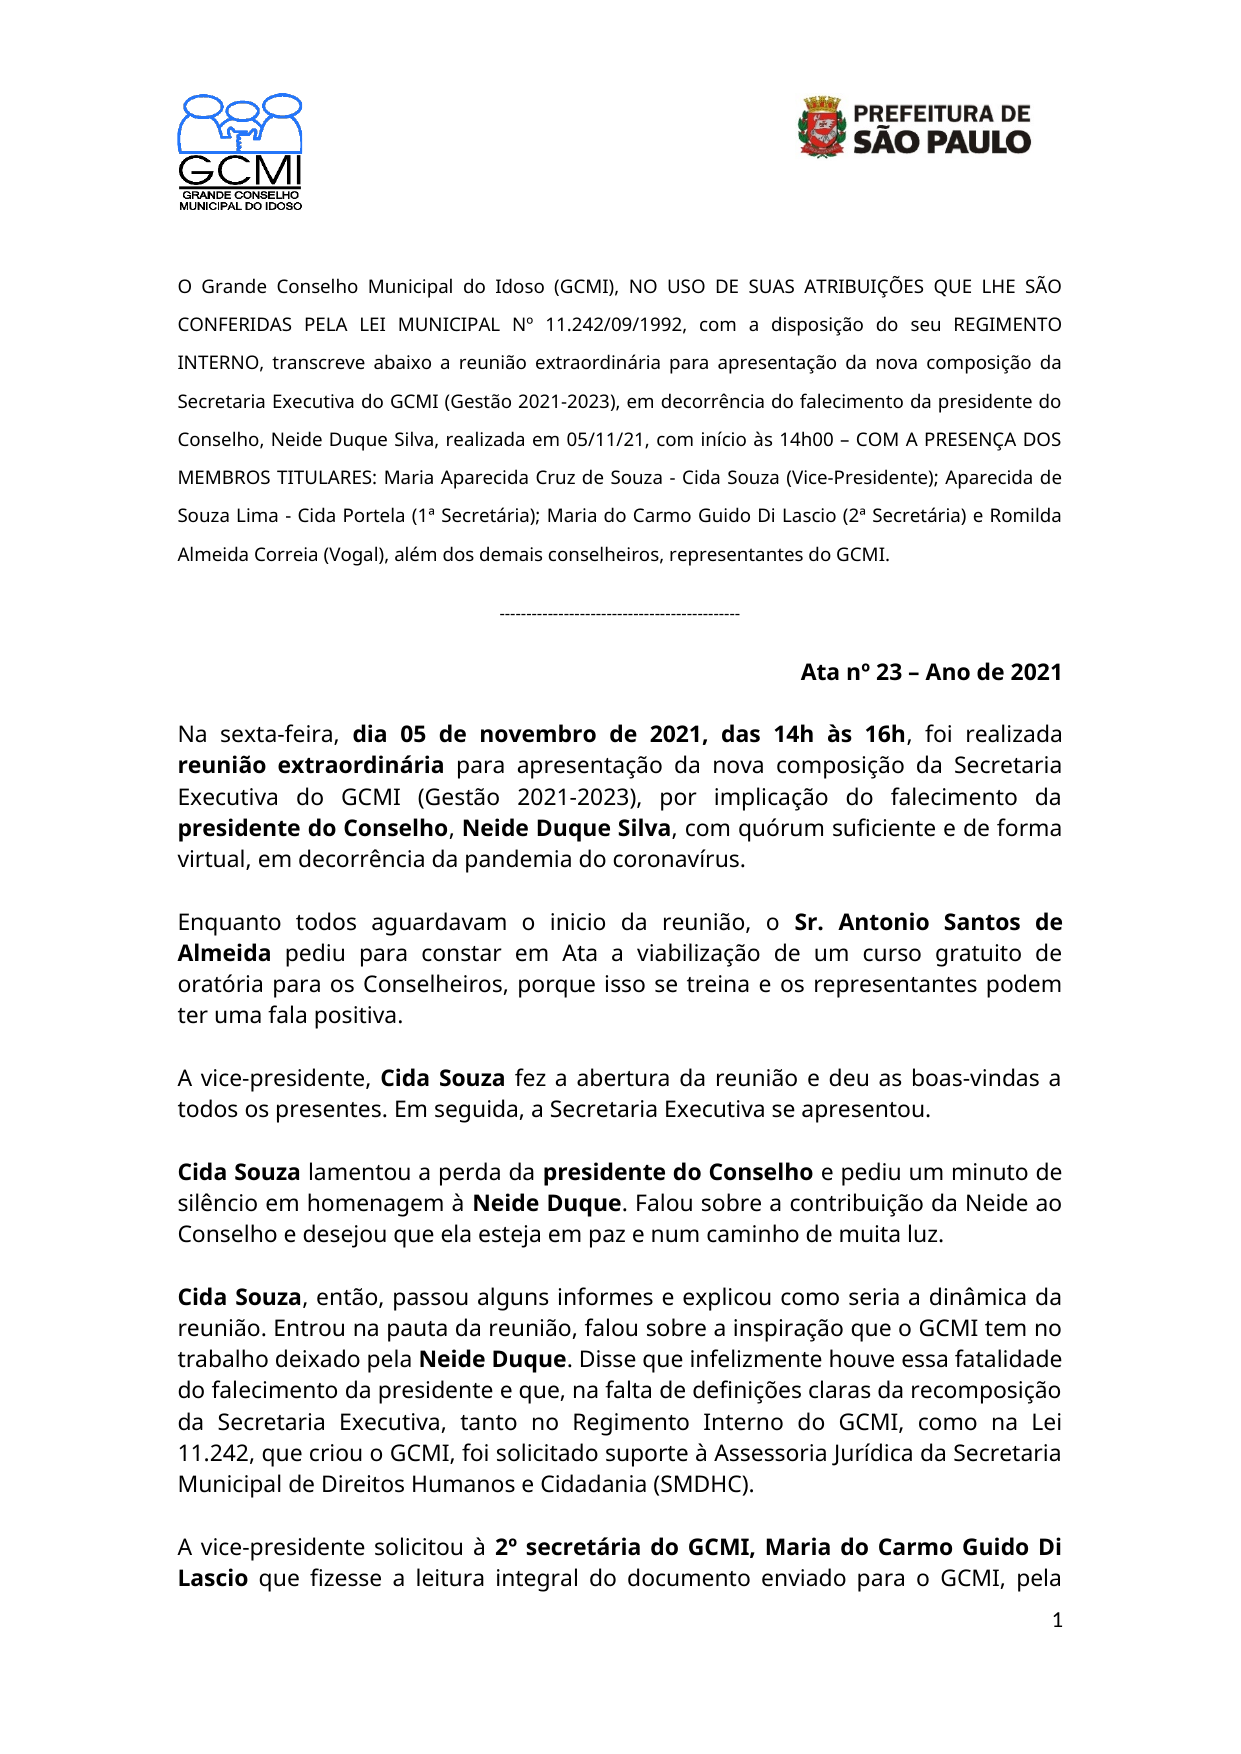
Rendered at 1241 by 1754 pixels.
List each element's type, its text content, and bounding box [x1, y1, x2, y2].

text Cida Souza, então, passou alguns informes e explicou como seria a dinâmica da reunião. Entrou na pauta da reunião, falou sobre a inspiração que o GCMI tem no trabalho deixado pela Neide Duque. Disse que infelizmente houve essa fatalidade do falecimento da presidente e que, na falta de definições claras da recomposição da Secretaria Executiva, tanto no Regimento Interno do GCMI, como na Lei 11.242, que criou o GCMI, foi solicitado suporte à Assessoria Jurídica da Secretaria Municipal de Direitos Humanos e Cidadania (SMDHC). [177, 1281, 1063, 1499]
text --------------------------------------------- [177, 602, 1063, 624]
text Ata nº 23 – Ano de 2021 [177, 656, 1063, 687]
text Na sexta-feira, dia 05 de novembro de 2021, das 14h às 16h, foi realizada reunião extraordinária para apresentação da nova composição da Secretaria Executiva do GCMI (Gestão 2021-2023), por implicação do falecimento da presidente do Conselho, Neide Duque Silva, com quórum suficiente e de forma virtual, em decorrência da pandemia do coronavírus. [177, 718, 1063, 874]
text A vice-presidente, Cida Souza fez a abertura da reunião e deu as boas-vindas a todos os presentes. Em seguida, a Secretaria Executiva se apresentou. [177, 1062, 1063, 1124]
text Cida Souza lamentou a perda da presidente do Conselho e pediu um minuto de silêncio em homenagem à Neide Duque. Falou sobre a contribuição da Neide ao Conselho e desejou que ela esteja em paz e num caminho de muita luz. [177, 1156, 1063, 1249]
text A vice-presidente solicitou à 2º secretária do GCMI, Maria do Carmo Guido Di Lascio que fizesse a leitura integral do documento enviado para o GCMI, pela [177, 1531, 1063, 1593]
text Enquanto todos aguardavam o inicio da reunião, o Sr. Antonio Santos de Almeida pediu para constar em Ata a viabilização de um curso gratuito de oratória para os Conselheiros, porque isso se treina e os representantes podem ter uma fala positiva. [177, 906, 1063, 1031]
text O Grande Conselho Municipal do Idoso (GCMI), NO USO DE SUAS ATRIBUIÇÕES QUE LHE SÃO CONFERIDAS PELA LEI MUNICIPAL Nº 11.242/09/1992, com a disposição do seu REGIMENTO INTERNO, transcreve abaixo a reunião extraordinária para apresentação da nova composição da Secretaria Executiva do GCMI (Gestão 2021-2023), em decorrência do falecimento da presidente do Conselho, Neide Duque Silva, realizada em 05/11/21, com início às 14h00 – COM A PRESENÇA DOS MEMBROS TITULARES: Maria Aparecida Cruz de Souza - Cida Souza (Vice-Presidente); Aparecida de Souza Lima - Cida Portela (1ª Secretária); Maria do Carmo Guido Di Lascio (2ª Secretária) e Romilda Almeida Correia (Vogal), além dos demais conselheiros, representantes do GCMI. [177, 273, 1063, 566]
